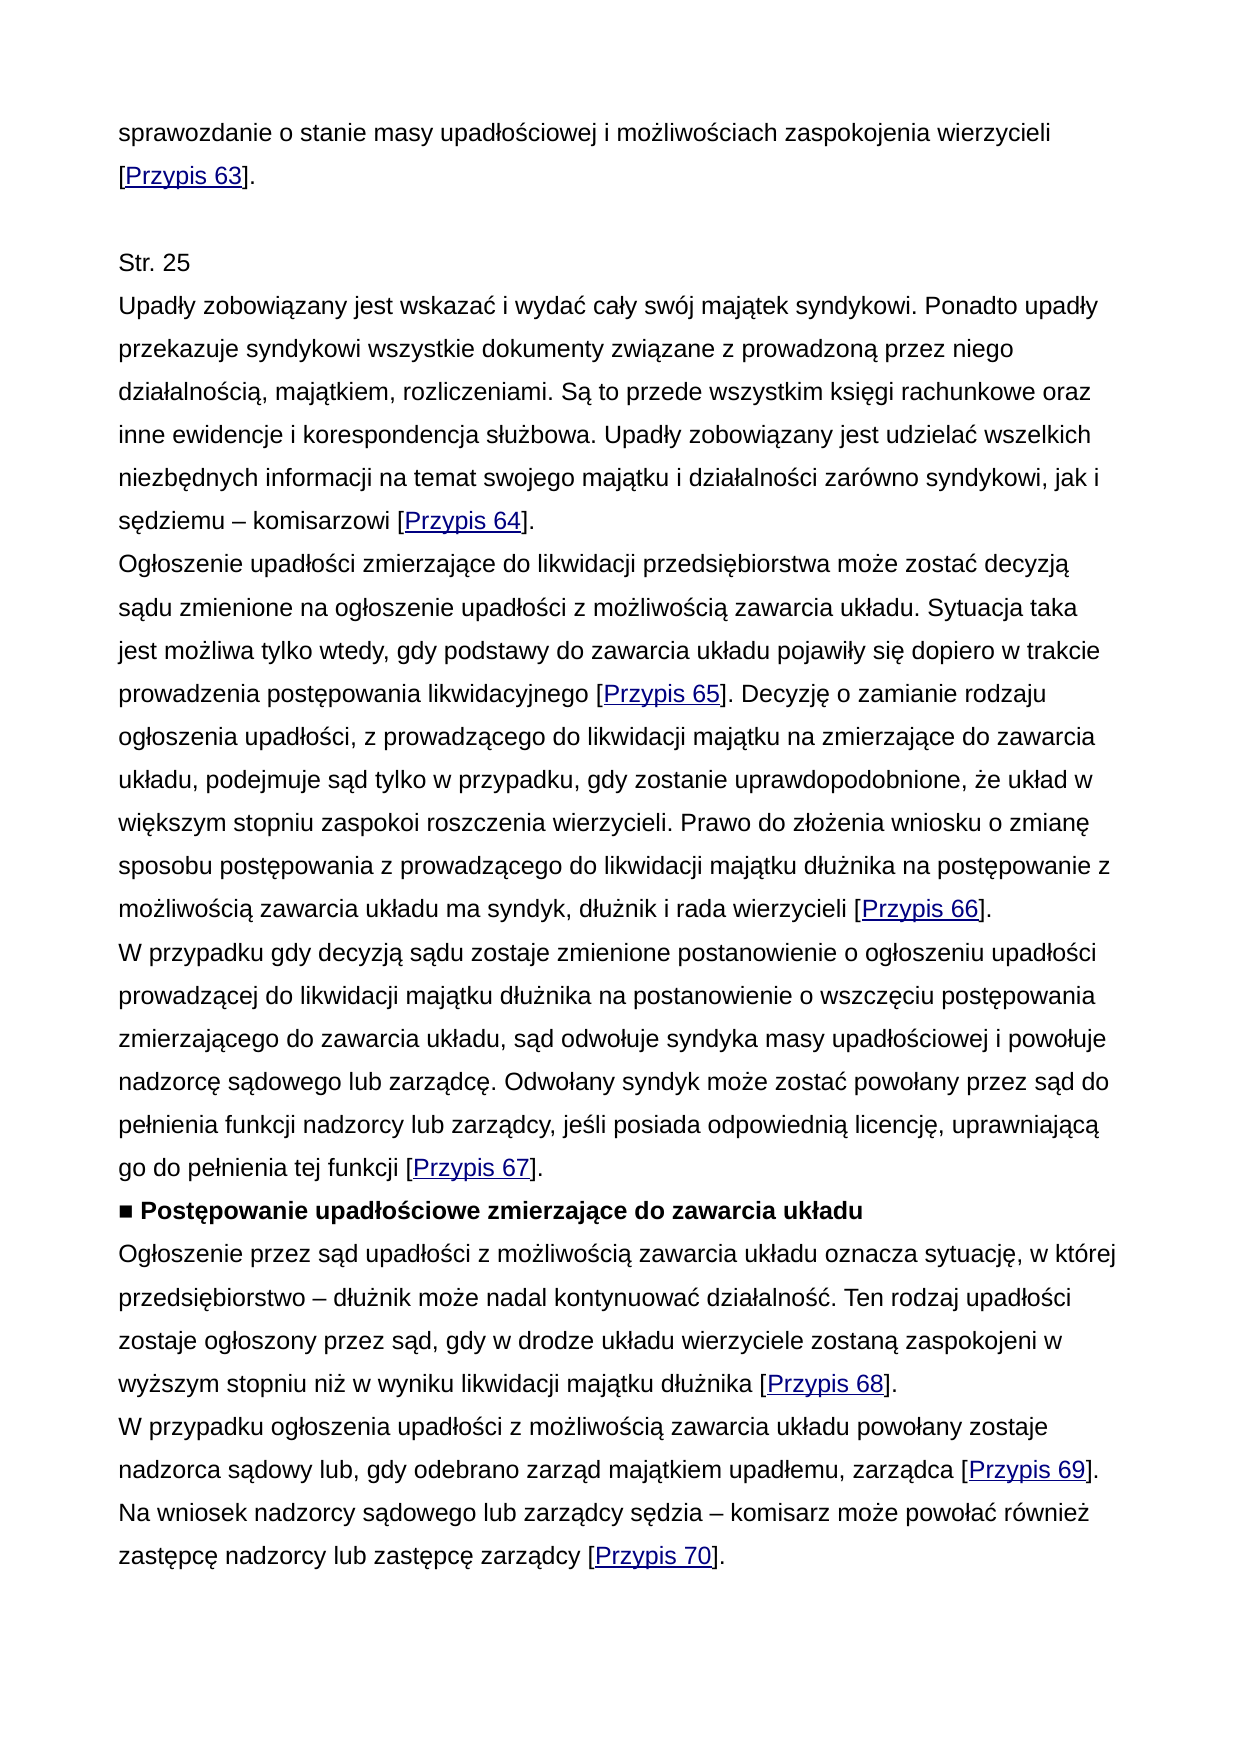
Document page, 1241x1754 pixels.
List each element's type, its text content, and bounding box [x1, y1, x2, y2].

text Ogłoszenie upadłości zmierzające do likwidacji przedsiębiorstwa może zostać decyzją sądu zmienione na ogłoszenie upadłości z możliwością zawarcia układu. Sytuacja taka jest możliwa tylko wtedy, gdy podstawy do zawarcia układu pojawiły się dopiero w trakcie prowadzenia postępowania likwidacyjnego [Przypis 65]. Decyzję o zamianie rodzaju ogłoszenia upadłości, z prowadzącego do likwidacji majątku na zmierzające do zawarcia układu, podejmuje sąd tylko w przypadku, gdy zostanie uprawdopodobnione, że układ w większym stopniu zaspokoi roszczenia wierzycieli. Prawo do złożenia wniosku o zmianę sposobu postępowania z prowadzącego do likwidacji majątku dłużnika na postępowanie z możliwością zawarcia układu ma syndyk, dłużnik i rada wierzycieli [Przypis 66]. [118, 549, 1122, 923]
text Str. 25 [118, 247, 1122, 276]
text sprawozdanie o stanie masy upadłościowej i możliwościach zaspokojenia wierzycieli [Przypis 63]. [118, 118, 1122, 190]
text Upadły zobowiązany jest wskazać i wydać cały swój majątek syndykowi. Ponadto upadły przekazuje syndykowi wszystkie dokumenty związane z prowadzoną przez niego działalnością, majątkiem, rozliczeniami. Są to przede wszystkim księgi rachunkowe oraz inne ewidencje i korespondencja służbowa. Upadły zobowiązany jest udzielać wszelkich niezbędnych informacji na temat swojego majątku i działalności zarówno syndykowi, jak i sędziemu – komisarzowi [Przypis 64]. [118, 291, 1122, 535]
text Ogłoszenie przez sąd upadłości z możliwością zawarcia układu oznacza sytuację, w której przedsiębiorstwo – dłużnik może nadal kontynuować działalność. Ten rodzaj upadłości zostaje ogłoszony przez sąd, gdy w drodze układu wierzyciele zostaną zaspokojeni w wyższym stopniu niż w wyniku likwidacji majątku dłużnika [Przypis 68]. [118, 1239, 1122, 1397]
text W przypadku gdy decyzją sądu zostaje zmienione postanowienie o ogłoszeniu upadłości prowadzącej do likwidacji majątku dłużnika na postanowienie o wszczęciu postępowania zmierzającego do zawarcia układu, sąd odwołuje syndyka masy upadłościowej i powołuje nadzorcę sądowego lub zarządcę. Odwołany syndyk może zostać powołany przez sąd do pełnienia funkcji nadzorcy lub zarządcy, jeśli posiada odpowiednią licencję, uprawniającą go do pełnienia tej funkcji [Przypis 67]. [118, 937, 1122, 1182]
text W przypadku ogłoszenia upadłości z możliwością zawarcia układu powołany zostaje nadzorca sądowy lub, gdy odebrano zarząd majątkiem upadłemu, zarządca [Przypis 69]. Na wniosek nadzorcy sądowego lub zarządcy sędzia – komisarz może powołać również zastępcę nadzorcy lub zastępcę zarządcy [Przypis 70]. [118, 1412, 1122, 1570]
text ■ Postępowanie upadłościowe zmierzające do zawarcia układu [118, 1196, 1122, 1225]
